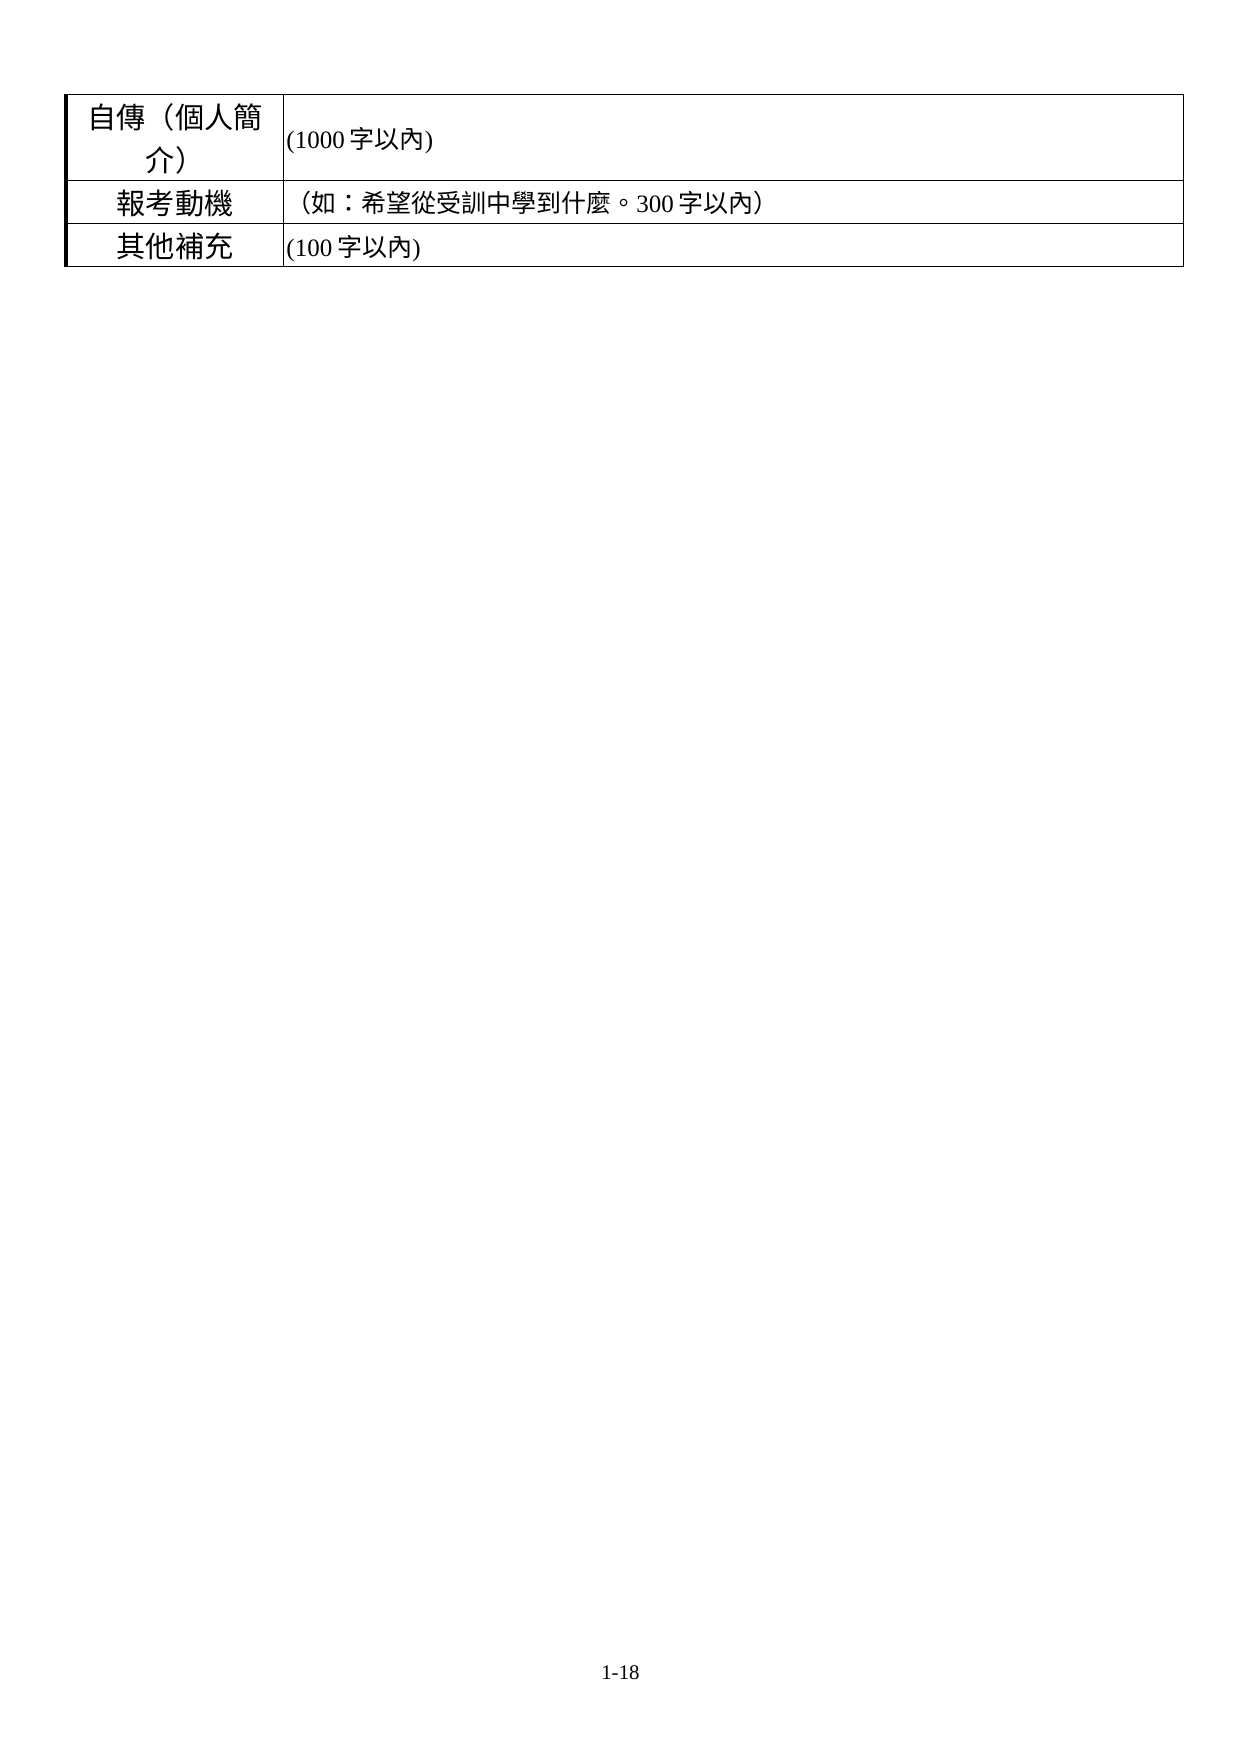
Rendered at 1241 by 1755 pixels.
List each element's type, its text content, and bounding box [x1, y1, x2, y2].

table_cell (1000字以內) [284, 95, 1183, 179]
table_cell （如：希望從受訓中學到什麼。300字以內） [284, 181, 1183, 223]
table_cell 其他補充 [68, 224, 283, 266]
table_cell (100字以內) [284, 224, 1183, 266]
table_cell 報考動機 [68, 181, 283, 223]
table_cell 自傳（個人簡介） [68, 95, 283, 179]
